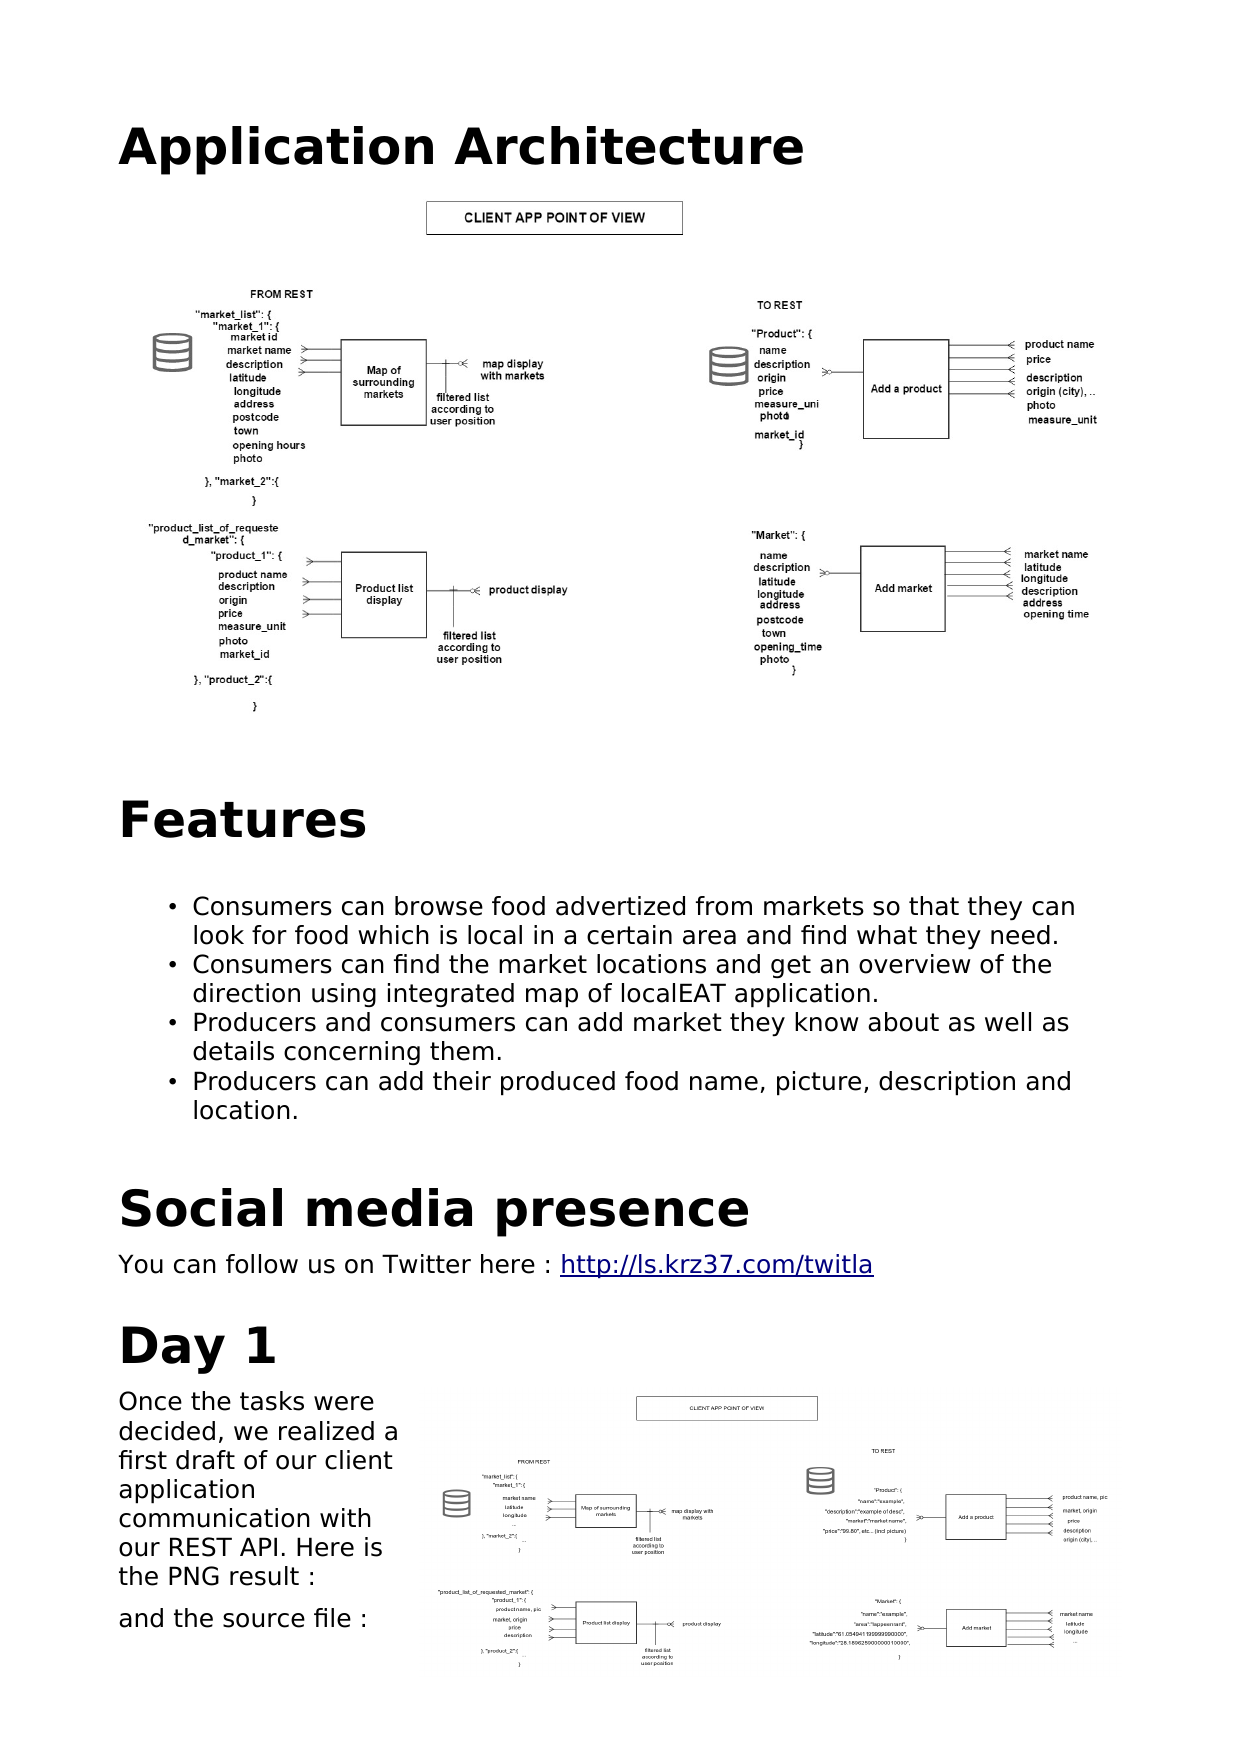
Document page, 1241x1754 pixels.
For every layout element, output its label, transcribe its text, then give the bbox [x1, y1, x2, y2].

list Consumers can browse food advertized from markets so that they can look for food which is local in a certain area and find what they need. [177, 892, 1122, 950]
text You can follow us on Twitter here : http://ls.krz37.com/twitla [118, 1250, 1122, 1279]
subtitle Application Architecture [118, 118, 1122, 176]
list Consumers can find the market locations and get an overview of the direction using integrated map of localEAT application. [177, 950, 1122, 1008]
list Producers can add their produced food name, picture, description and location. [177, 1067, 1122, 1125]
list Producers and consumers can add market they know about as well as details concerning them. [177, 1008, 1122, 1067]
subtitle Social media presence [118, 1179, 1122, 1238]
picture [418, 1387, 1123, 1677]
text Once the tasks were decided, we realized a first draft of our client application communication with our REST API. Here is the PNG result : [118, 1388, 418, 1592]
text and the source file : [118, 1604, 418, 1633]
picture [118, 188, 1123, 725]
subtitle Features [118, 791, 1122, 850]
subtitle Day 1 [118, 1317, 1122, 1375]
